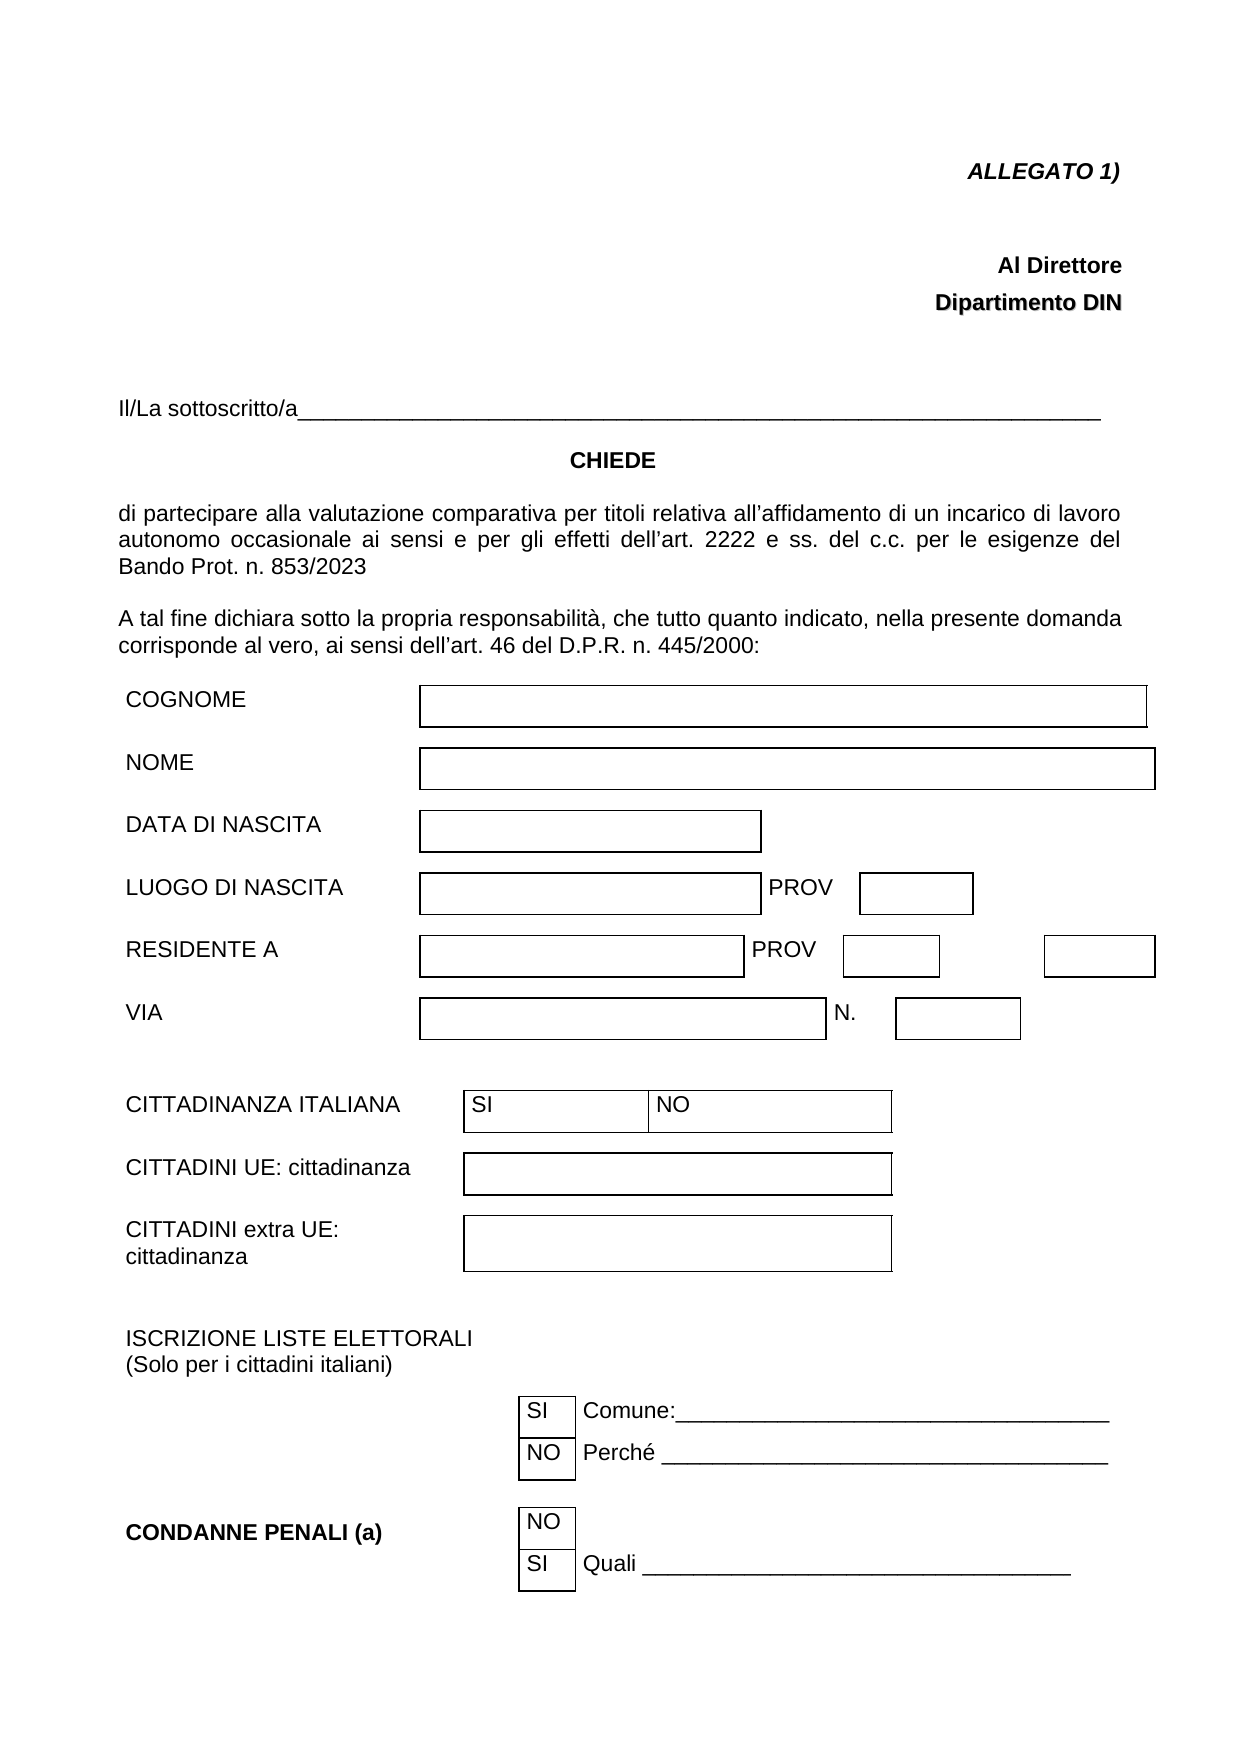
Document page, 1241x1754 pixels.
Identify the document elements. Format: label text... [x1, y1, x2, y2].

table_cell SI [520, 1397, 575, 1437]
table_cell [1021, 1215, 1044, 1271]
table_cell N. [827, 997, 895, 1039]
table_cell [956, 728, 973, 747]
text CHIEDE [103, 447, 1122, 474]
table_cell [1021, 997, 1044, 1039]
table_cell [1021, 810, 1044, 851]
table_cell [940, 1152, 956, 1194]
table_cell [1021, 1131, 1044, 1152]
table_cell [892, 1152, 896, 1194]
table_cell [118, 1039, 420, 1069]
table_cell [1147, 790, 1155, 809]
table_cell [860, 1039, 896, 1069]
table_cell [420, 851, 956, 872]
table_cell [420, 1069, 956, 1090]
table_cell [1147, 914, 1155, 934]
table_cell [973, 1090, 1021, 1131]
table_cell DATA DI NASCITA [118, 810, 419, 851]
table_cell [956, 915, 973, 934]
table_cell [1147, 997, 1155, 1039]
table_cell [420, 1131, 956, 1152]
table_cell [118, 1437, 518, 1479]
table_cell [956, 810, 973, 851]
table_cell PROV [745, 935, 843, 976]
table_cell [973, 1040, 1021, 1069]
table_cell [1045, 936, 1154, 976]
table_cell CITTADINANZA ITALIANA [118, 1090, 463, 1131]
table_cell [420, 728, 956, 747]
table_cell [118, 789, 420, 809]
table_cell [1045, 851, 1147, 872]
table_cell [118, 726, 420, 747]
table_cell [118, 1194, 420, 1215]
text di partecipare alla valutazione comparativa per titoli relativa all’affidamento di un incarico di lavoro autonomo occasionale ai sensi e per gli effetti dell’art. 2222 e ss. del c.c. per le esigenze del Bando Prot. n. 853/2023 [118, 500, 1122, 579]
table_cell [118, 1396, 518, 1437]
table_cell SI [465, 1091, 648, 1131]
table_cell [973, 976, 1021, 997]
table_cell [940, 1040, 956, 1069]
table_cell [1045, 978, 1147, 997]
table_cell [421, 874, 760, 914]
table_cell [861, 874, 972, 914]
table_cell [1021, 1152, 1044, 1194]
table_cell [421, 936, 743, 976]
table_cell [826, 1039, 843, 1069]
table_cell [892, 810, 896, 851]
table_cell [896, 1215, 939, 1271]
table_cell [956, 1131, 973, 1152]
table_cell [1147, 872, 1155, 914]
table_cell [1021, 728, 1044, 747]
table_cell NOME [118, 747, 419, 789]
table_cell [1045, 728, 1147, 747]
table_cell [1147, 1215, 1155, 1271]
table_cell [1021, 1194, 1044, 1215]
table_cell [843, 1039, 860, 1069]
table_cell [844, 936, 939, 976]
table_header CONDANNE PENALI (a) [118, 1507, 518, 1548]
text Dipartimento DIN [634, 289, 1122, 316]
table_cell [420, 790, 956, 809]
table_cell CITTADINI extra UE: cittadinanza [118, 1215, 463, 1271]
table_cell [1045, 1069, 1147, 1090]
table_cell [1147, 1131, 1155, 1152]
table_header [525, 1325, 601, 1396]
table_cell [744, 1040, 761, 1069]
subtitle ALLEGATO 1) [118, 158, 1122, 184]
table_cell [118, 1549, 518, 1590]
table_header NO [520, 1508, 575, 1548]
table_cell [420, 1040, 744, 1069]
table_cell [843, 810, 860, 851]
text A tal fine dichiara sotto la propria responsabilità, che tutto quanto indicato, nella presente domanda corrisponde al vero, ai sensi dell’art. 46 del D.P.R. n. 445/2000: [118, 605, 1122, 658]
table_cell [1021, 1069, 1044, 1090]
table_cell VIA [118, 997, 419, 1039]
table_cell [896, 1040, 939, 1069]
text Il/La sottoscritto/a_______________________________________________________________ [118, 394, 1122, 421]
table_cell [956, 1194, 973, 1215]
table_header [576, 1507, 598, 1548]
table_cell [465, 1154, 891, 1194]
table_cell [956, 1040, 973, 1069]
table_cell Quali _____________________________________ [576, 1549, 1070, 1590]
table_cell [1021, 976, 1044, 997]
table_cell [761, 1040, 826, 1069]
table_cell [1045, 1215, 1147, 1271]
table_cell [762, 810, 826, 851]
table_cell [973, 1152, 1021, 1194]
table_cell [1021, 790, 1044, 809]
table_cell [1045, 1194, 1147, 1215]
table_cell [1021, 914, 1044, 934]
table_header COGNOME [118, 685, 419, 726]
table_cell [1045, 810, 1147, 851]
table_cell [1147, 851, 1155, 872]
table_cell [118, 851, 420, 872]
table_cell [940, 1215, 956, 1271]
table_cell [1147, 810, 1155, 851]
table_cell [896, 1152, 939, 1194]
table_cell [956, 1069, 973, 1090]
table_header [598, 1507, 1070, 1548]
table_cell [973, 1215, 1021, 1271]
table_cell [897, 999, 1020, 1039]
table_cell LUOGO DI NASCITA [118, 872, 419, 914]
table_cell [118, 1131, 420, 1152]
table_cell CAP [940, 935, 1044, 976]
table_cell [1021, 1090, 1044, 1131]
table_cell [973, 810, 1021, 851]
table_cell [118, 1069, 420, 1090]
table_cell [973, 1194, 1021, 1215]
table_header ISCRIZIONE LISTE ELETTORALI (Solo per i cittadini italiani) [118, 1325, 524, 1396]
table_cell [956, 790, 973, 809]
table_cell [420, 914, 956, 934]
table_cell [956, 1090, 973, 1131]
table_cell SI [520, 1550, 575, 1590]
subtitle Al Direttore [634, 252, 1122, 279]
table_cell [420, 976, 956, 997]
table_cell [1147, 1152, 1155, 1194]
table_cell [892, 1090, 896, 1131]
table_cell [1045, 914, 1147, 934]
table_cell [973, 851, 1021, 872]
table_cell [896, 810, 939, 851]
table_header [1147, 685, 1155, 726]
table_cell NO [649, 1091, 891, 1131]
table_cell [1021, 851, 1044, 872]
table_cell NO [520, 1439, 575, 1479]
table_cell CITTADINI UE: cittadinanza [118, 1152, 463, 1194]
table_cell [892, 1215, 896, 1271]
table_cell [956, 1215, 973, 1271]
table_cell [420, 1194, 956, 1215]
table_cell [973, 790, 1021, 809]
table_cell [973, 1131, 1021, 1152]
table_header [601, 1325, 1213, 1396]
table_cell [1147, 1090, 1155, 1131]
table_cell [940, 810, 956, 851]
table_cell [118, 914, 420, 934]
table_cell [421, 811, 760, 851]
table_cell [421, 749, 1154, 789]
table_cell Perché ___________________________________ [576, 1437, 1213, 1479]
table_cell Comune:__________________________________ [576, 1396, 1213, 1437]
table_cell [956, 976, 973, 997]
table_cell PROV [762, 872, 859, 914]
table_cell [1045, 1152, 1147, 1194]
table_cell [973, 914, 1021, 934]
table_cell [956, 1152, 973, 1194]
table_cell [1045, 1131, 1147, 1152]
table_cell [956, 851, 973, 872]
table_cell [826, 810, 843, 851]
table_cell [1147, 1069, 1155, 1090]
table_cell [1045, 790, 1147, 809]
table_cell [1147, 1194, 1155, 1215]
table_cell [860, 810, 892, 851]
table_cell [1021, 1039, 1155, 1069]
table_cell [1021, 872, 1044, 914]
table_cell RESIDENTE A [118, 935, 419, 976]
table_cell [973, 728, 1021, 747]
table_cell [421, 999, 825, 1039]
table_cell [1147, 978, 1155, 997]
table_cell [1045, 997, 1147, 1039]
table_cell [1045, 872, 1147, 914]
table_cell [974, 872, 1021, 914]
table_cell [896, 1090, 939, 1131]
table_cell [973, 1069, 1021, 1090]
table_cell [118, 976, 420, 997]
table_header [421, 686, 1146, 726]
table_cell [465, 1216, 891, 1271]
table_cell [1045, 1090, 1147, 1131]
table_cell [1147, 726, 1155, 747]
table_cell [940, 1090, 956, 1131]
